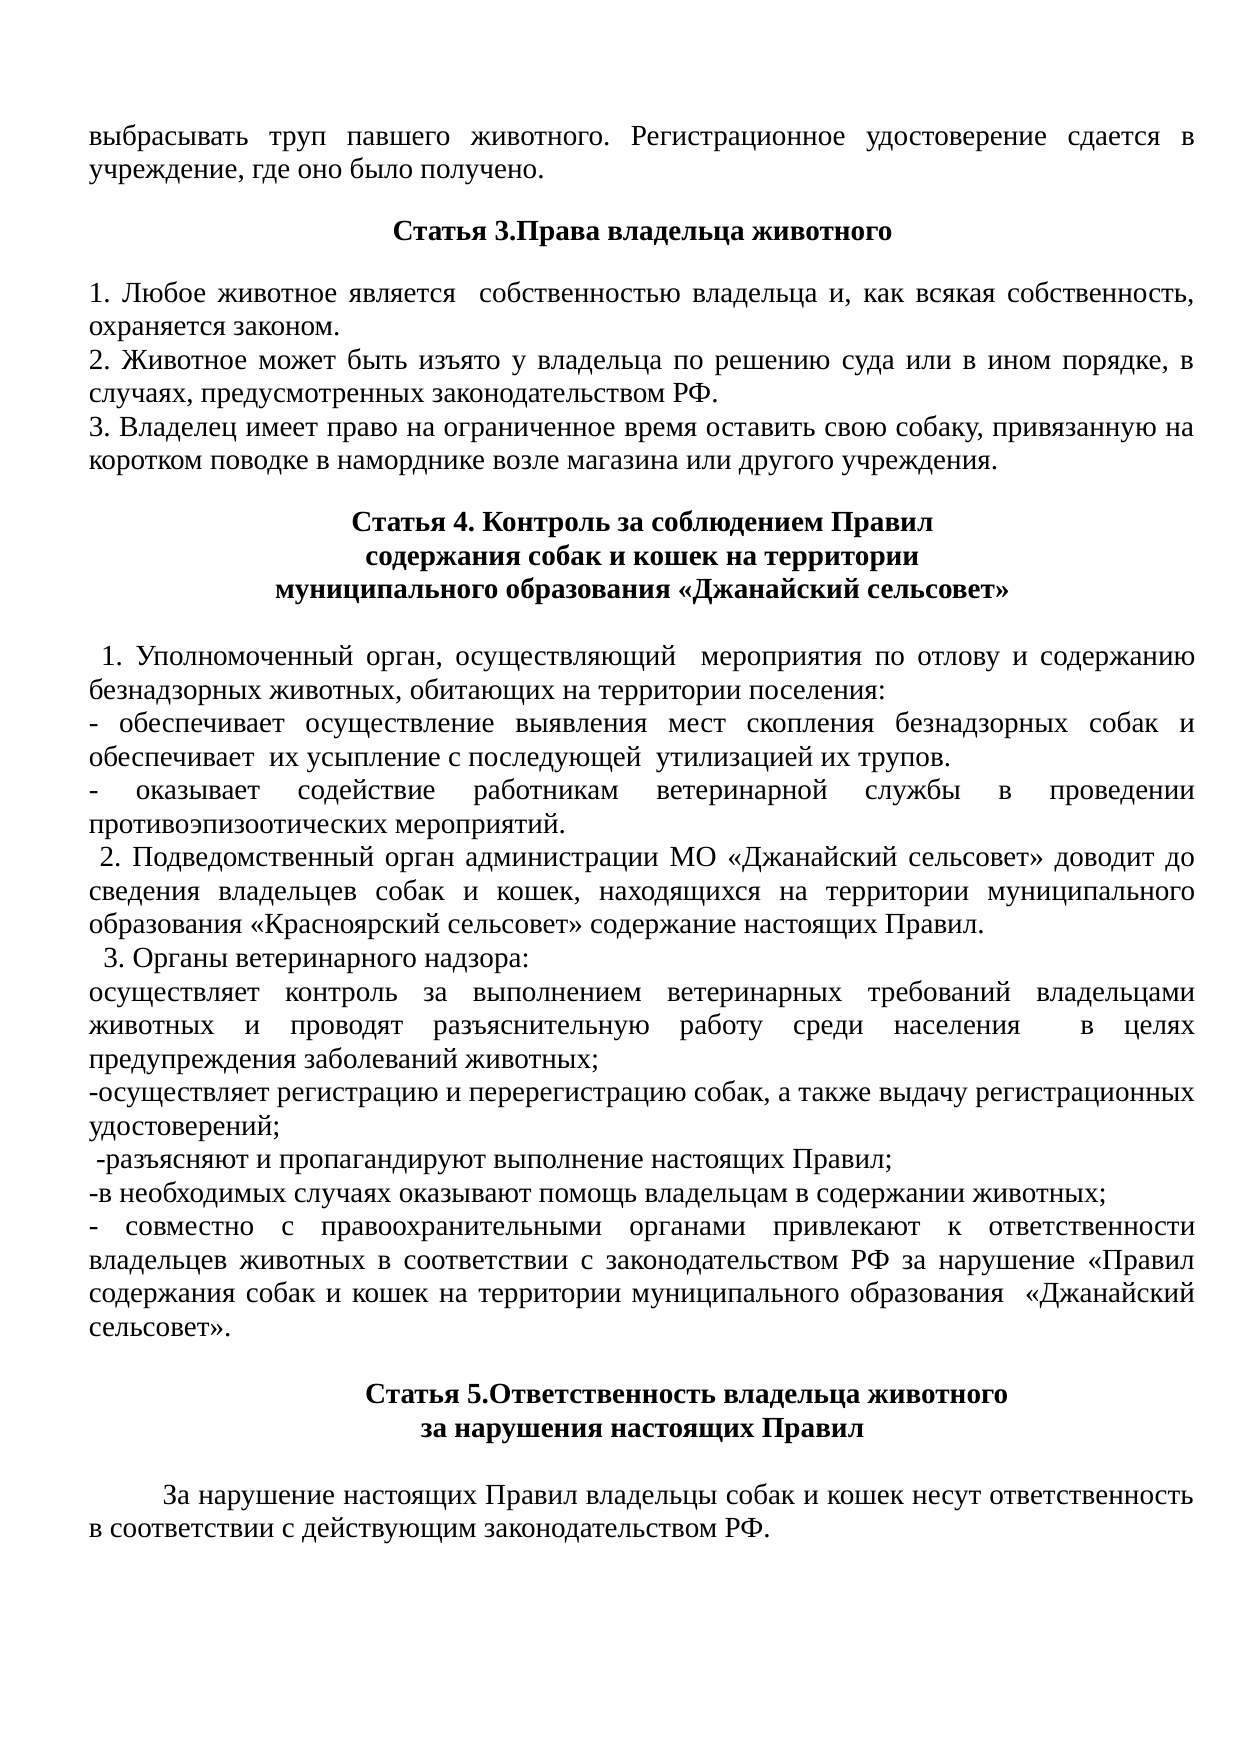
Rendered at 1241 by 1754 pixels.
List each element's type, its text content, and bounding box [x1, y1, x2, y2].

text Статья 4. Контроль за соблюдением Правил [88, 504, 1196, 538]
text Статья 3.Права владельца животного [88, 213, 1196, 247]
text -в необходимых случаях оказывают помощь владельцам в содержании животных; [88, 1175, 1196, 1208]
text -разъясняют и пропагандируют выполнение настоящих Правил; [88, 1141, 1196, 1175]
text муниципального образования «Джанайский сельсовет» [88, 571, 1196, 605]
text 1. Уполномоченный орган, осуществляющий мероприятия по отлову и содержанию безнадзорных животных, обитающих на территории поселения: [88, 638, 1196, 705]
text 2. Подведомственный орган администрации МО «Джанайский сельсовет» доводит до сведения владельцев собак и кошек, находящихся на территории муниципального образования «Красноярский сельсовет» содержание настоящих Правил. [88, 839, 1196, 940]
text содержания собак и кошек на территории [88, 538, 1196, 571]
text 1. Любое животное является собственностью владельца и, как всякая собственность, охраняется законом. [88, 275, 1196, 342]
text 3. Органы ветеринарного надзора: [88, 940, 1196, 974]
text за нарушения настоящих Правил [88, 1410, 1196, 1443]
text - совместно с правоохранительными органами привлекают к ответственности владельцев животных в соответствии с законодательством РФ за нарушение «Правил содержания собак и кошек на территории муниципального образования «Джанайский сельсовет». [88, 1208, 1196, 1343]
text - оказывает содействие работникам ветеринарной службы в проведении противоэпизоотических мероприятий. [88, 772, 1196, 839]
text -осуществляет регистрацию и перерегистрацию собак, а также выдачу регистрационных удостоверений; [88, 1074, 1196, 1141]
text - обеспечивает осуществление выявления мест скопления безнадзорных собак и обеспечивает их усыпление с последующей утилизацией их трупов. [88, 705, 1196, 772]
text Статья 5.Ответственность владельца животного [177, 1376, 1196, 1410]
text выбрасывать труп павшего животного. Регистрационное удостоверение сдается в учреждение, где оно было получено. [88, 118, 1196, 185]
text За нарушение настоящих Правил владельцы собак и кошек несут ответственность в соответствии с действующим законодательством РФ. [88, 1477, 1196, 1544]
text 3. Владелец имеет право на ограниченное время оставить свою собаку, привязанную на коротком поводке в наморднике возле магазина или другого учреждения. [88, 409, 1196, 476]
text 2. Животное может быть изъято у владельца по решению суда или в ином порядке, в случаях, предусмотренных законодательством РФ. [88, 342, 1196, 409]
text осуществляет контроль за выполнением ветеринарных требований владельцами животных и проводят разъяснительную работу среди населения в целях предупреждения заболеваний животных; [88, 974, 1196, 1074]
